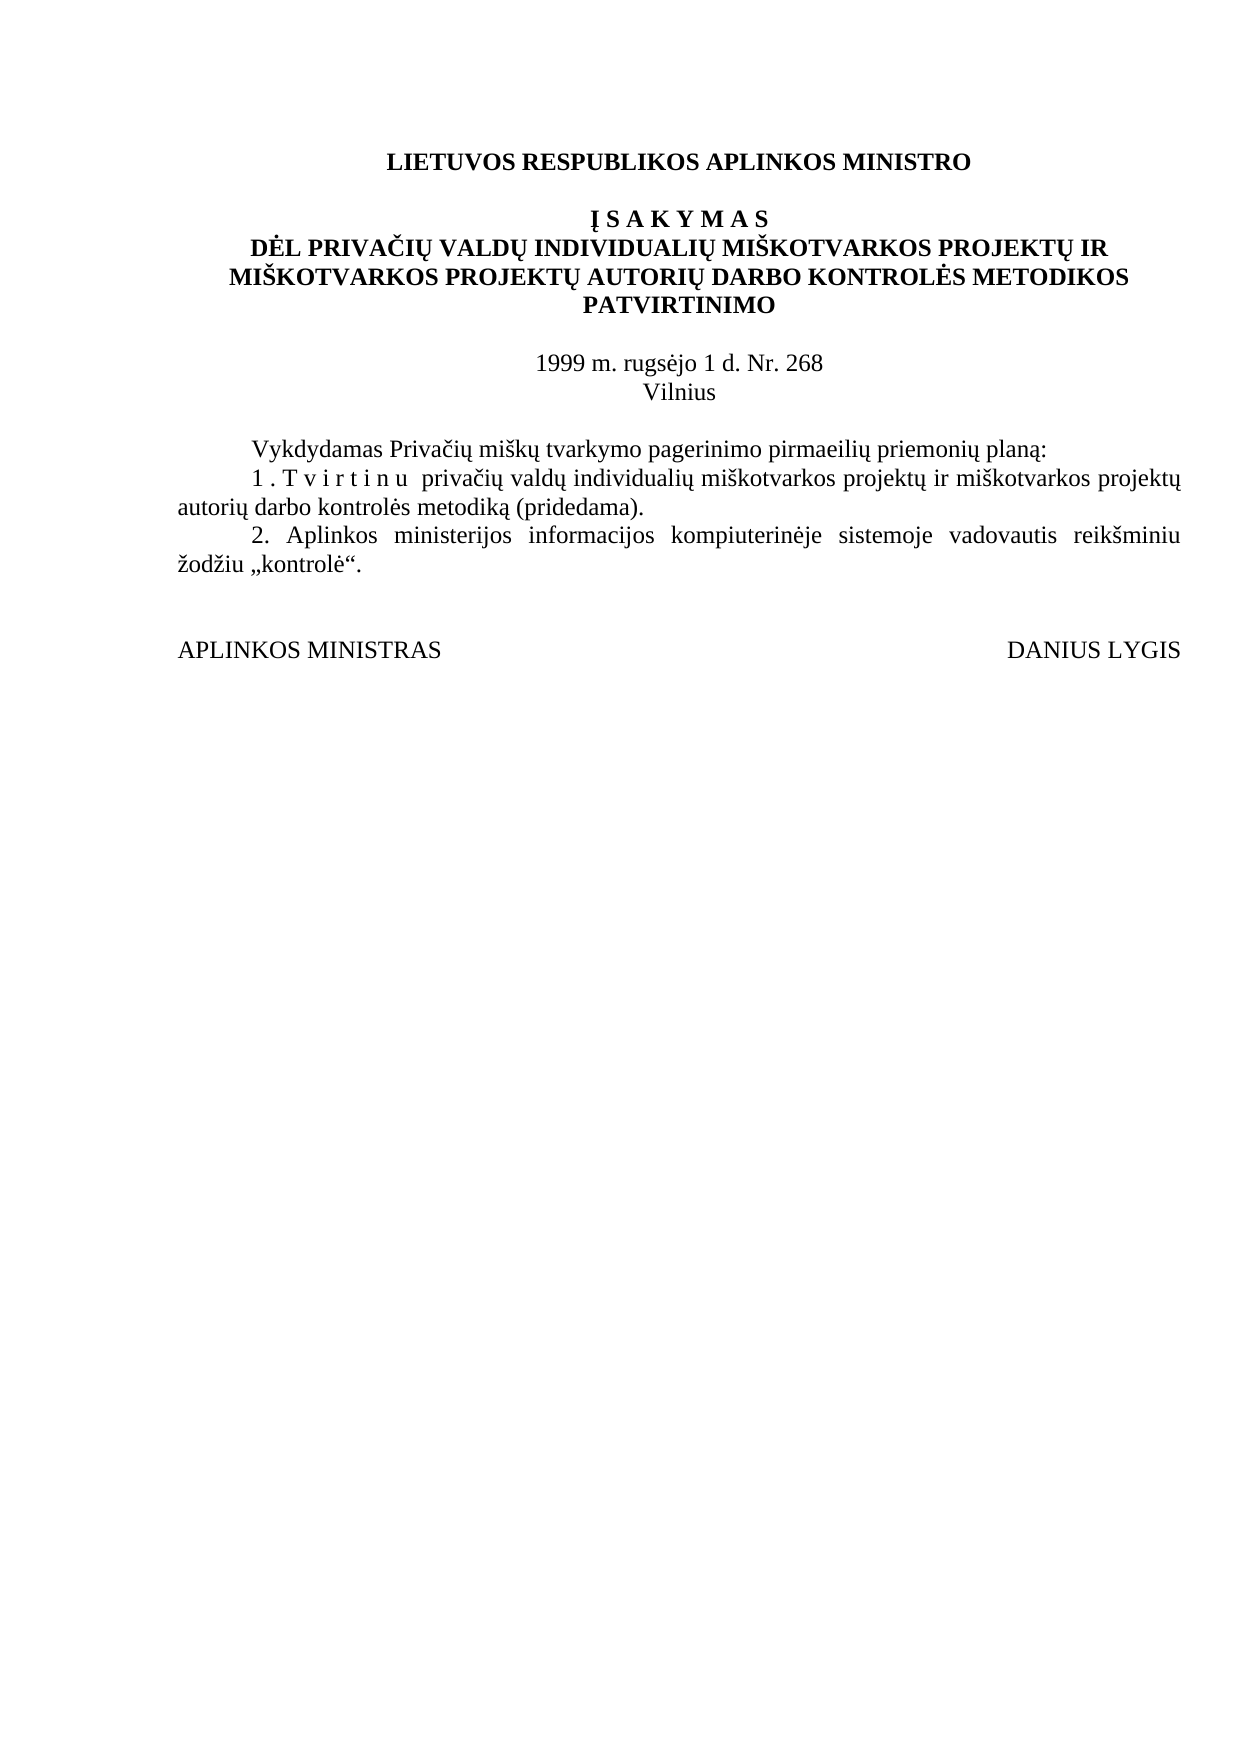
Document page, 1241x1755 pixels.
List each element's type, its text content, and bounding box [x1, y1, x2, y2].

text 2. Aplinkos ministerijos informacijos kompiuterinėje sistemoje vadovautis reikšminiu žodžiu „kontrolė“. [177, 521, 1181, 578]
text LIETUVOS RESPUBLIKOS APLINKOS MINISTRO [177, 147, 1181, 176]
text DĖL PRIVAČIŲ VALDŲ INDIVIDUALIŲ MIŠKOTVARKOS PROJEKTŲ IR MIŠKOTVARKOS PROJEKTŲ AUTORIŲ DARBO KONTROLĖS METODIKOS PATVIRTINIMO [177, 233, 1181, 319]
text Vykdydamas Privačių miškų tvarkymo pagerinimo pirmaeilių priemonių planą: [177, 434, 1181, 463]
text 1999 m. rugsėjo 1 d. Nr. 268 [177, 348, 1181, 377]
text 1.Tvirtinu privačių valdų individualių miškotvarkos projektų ir miškotvarkos projektų autorių darbo kontrolės metodiką (pridedama). [177, 463, 1181, 521]
text Į S A K Y M A S [177, 204, 1181, 233]
text Vilnius [177, 377, 1181, 406]
text Aplinkos Ministras Danius Lygis [177, 636, 1181, 664]
